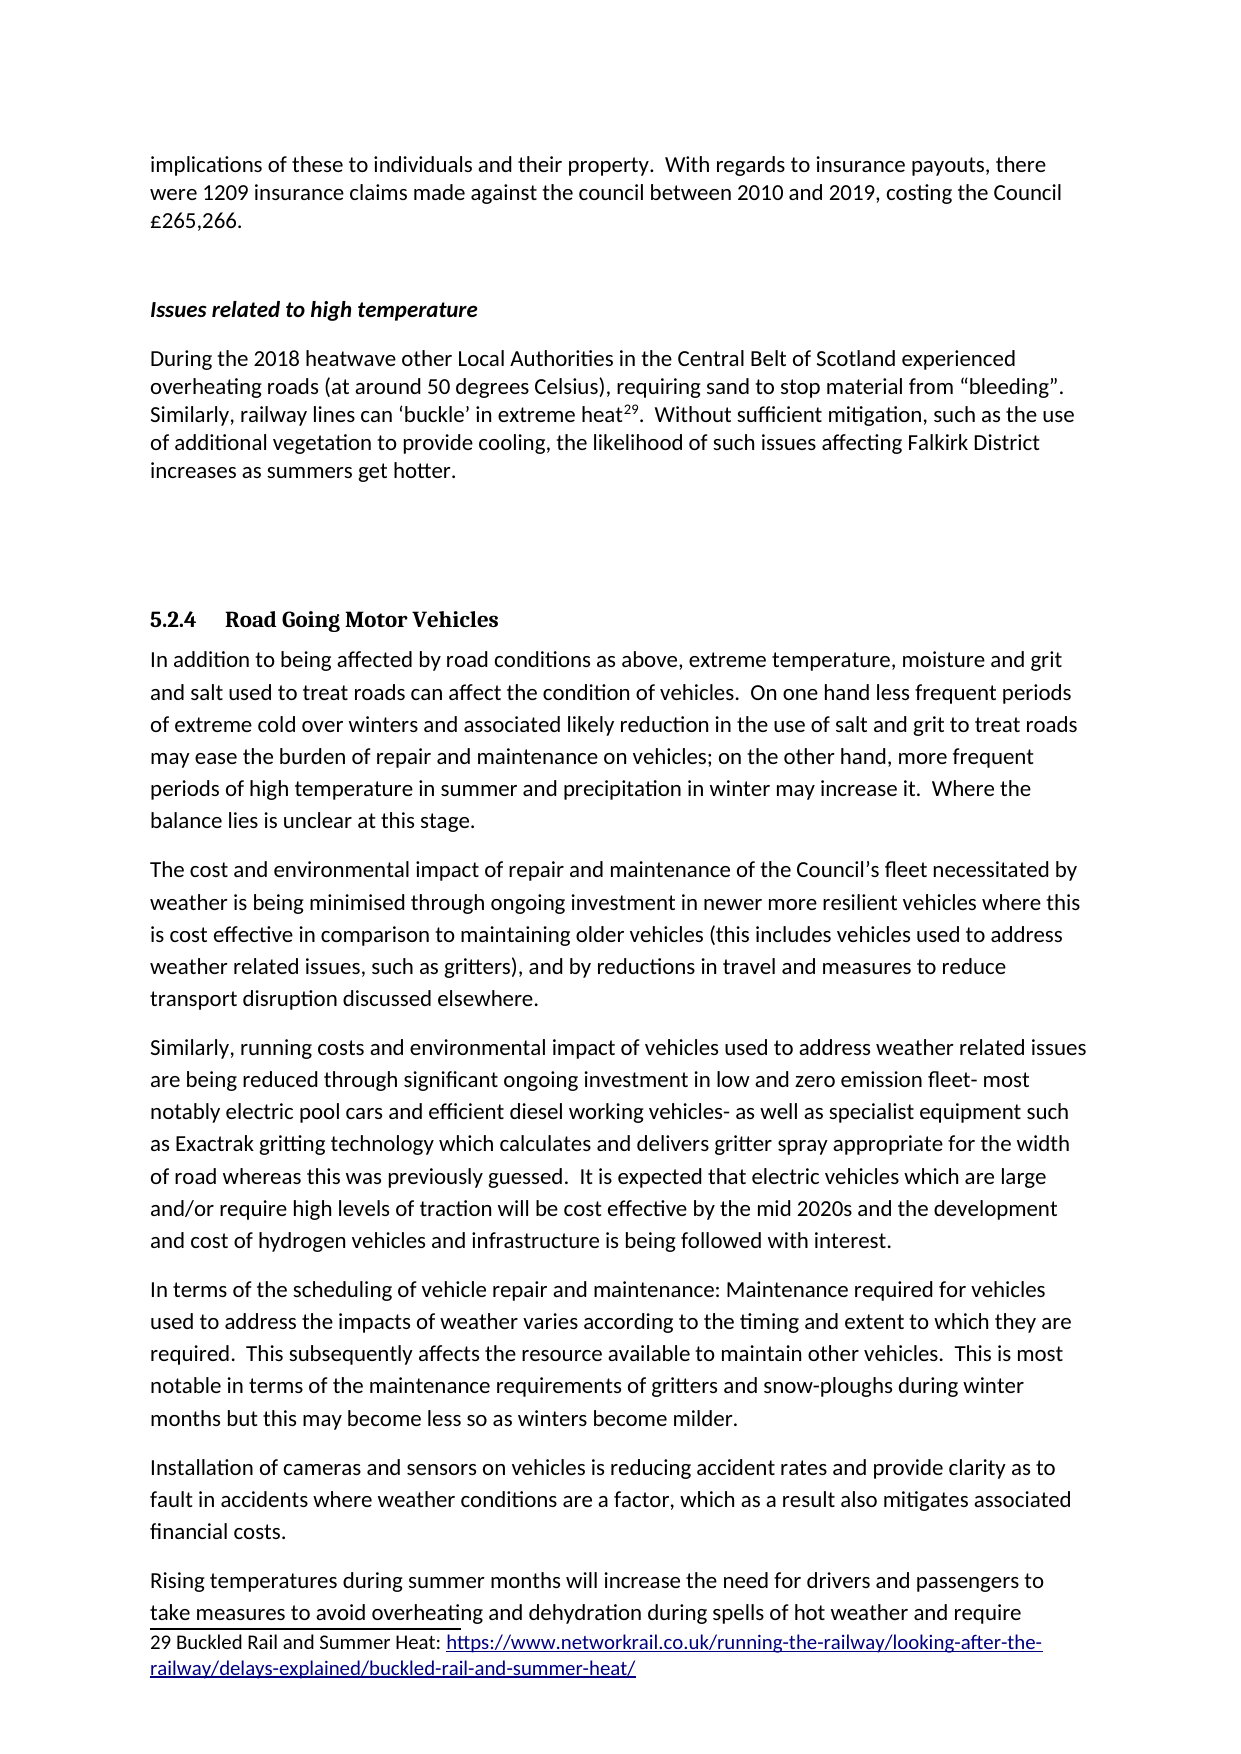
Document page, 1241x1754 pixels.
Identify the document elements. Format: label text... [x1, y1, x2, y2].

text Installation of cameras and sensors on vehicles is reducing accident rates and provide clarity as to fault in accidents where weather conditions are a factor, which as a result also mitigates associated financial costs. [150, 1453, 1090, 1545]
text In terms of the scheduling of vehicle repair and maintenance: Maintenance required for vehicles used to address the impacts of weather varies according to the timing and extent to which they are required. This subsequently affects the resource available to maintain other vehicles. This is most notable in terms of the maintenance requirements of gritters and snow-ploughs during winter months but this may become less so as winters become milder. [150, 1275, 1090, 1432]
text implications of these to individuals and their property. With regards to insurance payouts, there were 1209 insurance claims made against the council between 2010 and 2019, costing the Council £265,266. [150, 150, 1090, 234]
text During the 2018 heatwave other Local Authorities in the Central Belt of Scotland experienced overheating roads (at around 50 degrees Celsius), requiring sand to stop material from “bleeding”. Similarly, railway lines can ‘buckle’ in extreme heat. Without sufficient mitigation, such as the use of additional vegetation to provide cooling, the likelihood of such issues affecting Falkirk District increases as summers get hotter. [150, 344, 1090, 484]
text The cost and environmental impact of repair and maintenance of the Council’s fleet necessitated by weather is being minimised through ongoing investment in newer more resilient vehicles where this is cost effective in comparison to maintaining older vehicles (this includes vehicles used to address weather related issues, such as gritters), and by reductions in travel and measures to reduce transport disruption discussed elsewhere. [150, 855, 1090, 1012]
text Similarly, running costs and environmental impact of vehicles used to address weather related issues are being reduced through significant ongoing investment in low and zero emission fleet- most notably electric pool cars and efficient diesel working vehicles- as well as specialist equipment such as Exactrak gritting technology which calculates and delivers gritter spray appropriate for the width of road whereas this was previously guessed. It is expected that electric vehicles which are large and/or require high levels of traction will be cost effective by the mid 2020s and the development and cost of hydrogen vehicles and infrastructure is being followed with interest. [150, 1033, 1090, 1254]
text Issues related to high temperature [150, 295, 1090, 323]
text In addition to being affected by road conditions as above, extreme temperature, moisture and grit and salt used to treat roads can affect the condition of vehicles. On one hand less frequent periods of extreme cold over winters and associated likely reduction in the use of salt and grit to treat roads may ease the burden of repair and maintenance on vehicles; on the other hand, more frequent periods of high temperature in summer and precipitation in winter may increase it. Where the balance lies is unclear at this stage. [150, 646, 1090, 834]
text Rising temperatures during summer months will increase the need for drivers and passengers to take measures to avoid overheating and dehydration during spells of hot weather and require [150, 1566, 1090, 1626]
text Buckled Rail and Summer Heat: https://www.networkrail.co.uk/running-the-railway/looking-after-the-railway/delays-explained/buckled-rail-and-summer-heat/ [150, 1629, 1090, 1680]
subtitle Road Going Motor Vehicles [150, 607, 1090, 633]
